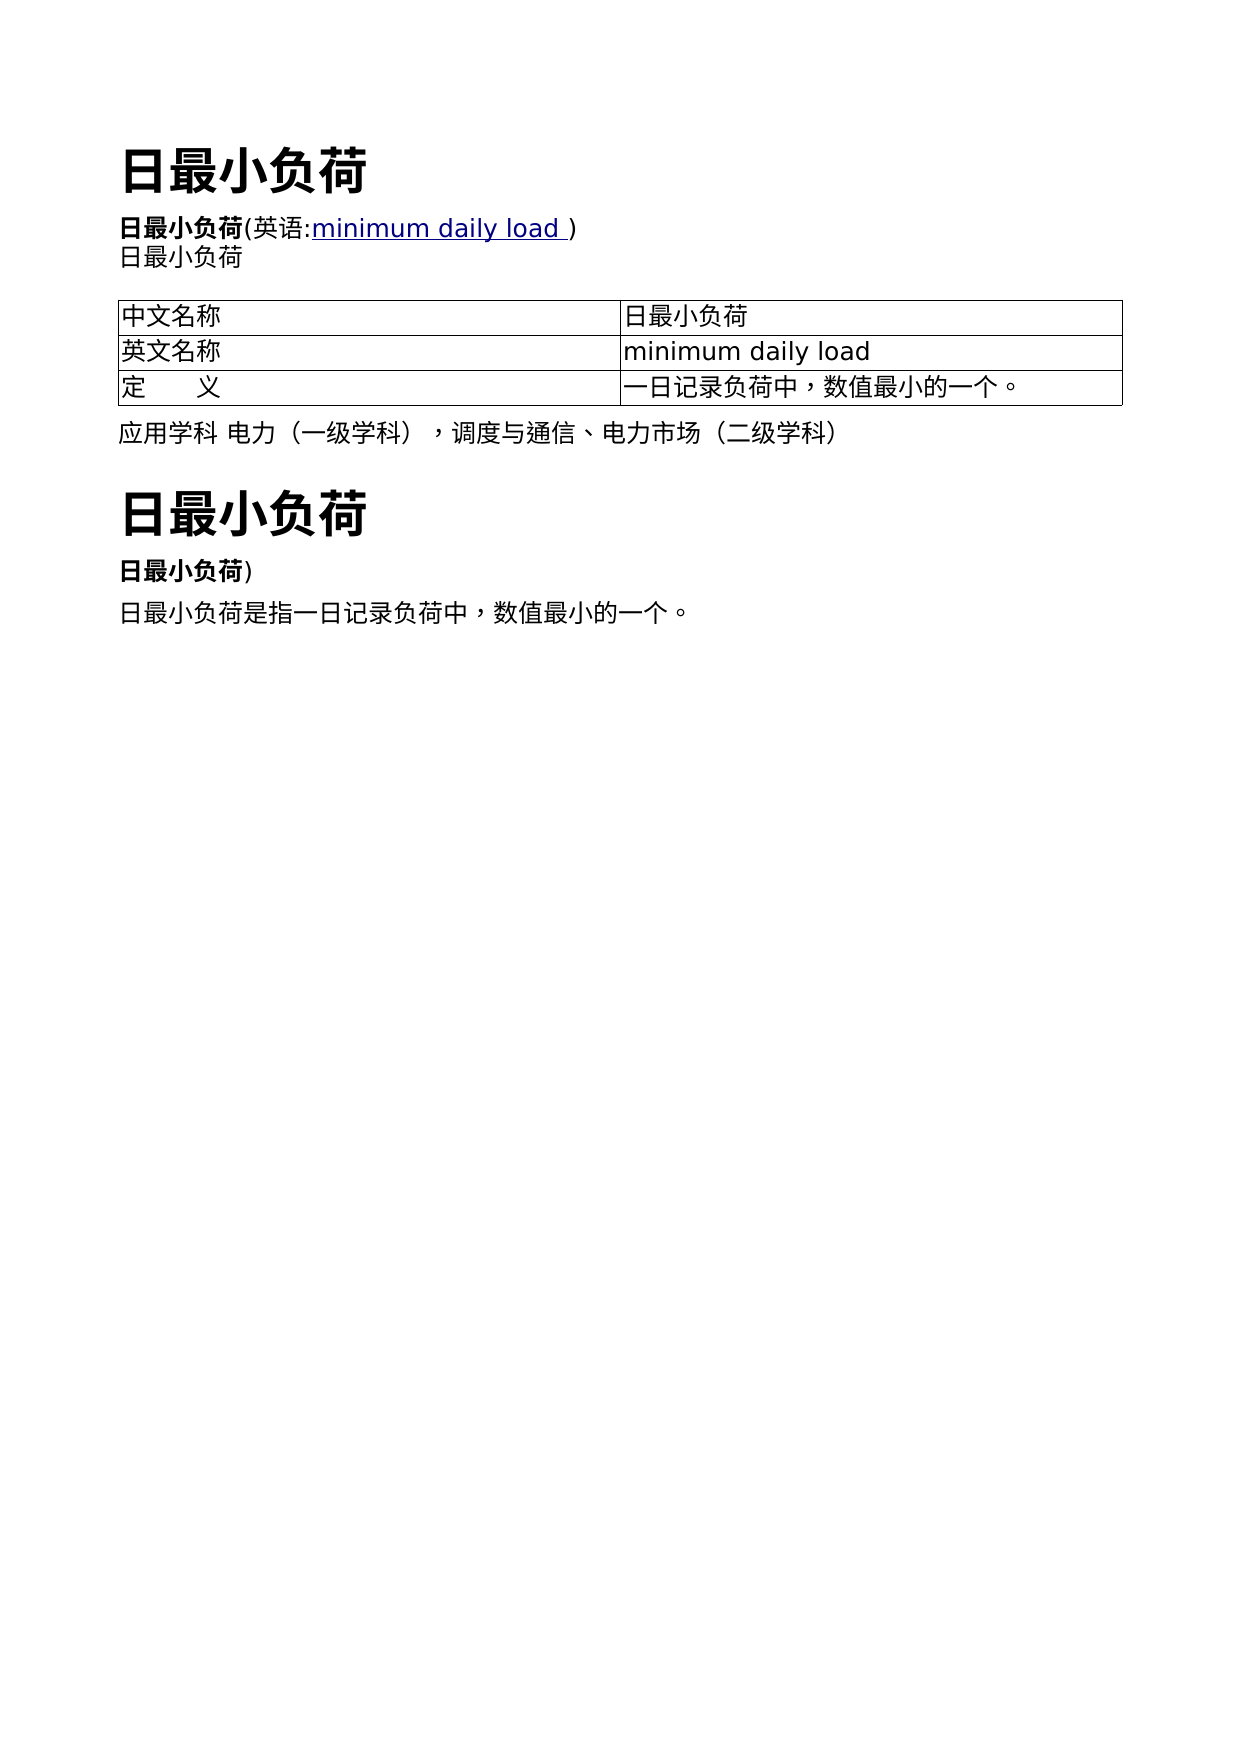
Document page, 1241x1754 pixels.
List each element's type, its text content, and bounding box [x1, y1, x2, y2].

table_cell minimum daily load [621, 336, 1122, 370]
text 应用学科 电力（一级学科），调度与通信、电力市场（二级学科） [118, 420, 1122, 449]
table_header 日最小负荷 [621, 301, 1122, 334]
table_cell 一日记录负荷中，数值最小的一个。 [621, 371, 1122, 405]
table_header 中文名称 [119, 301, 620, 334]
table_cell 英文名称 [119, 336, 620, 370]
table_cell 定 义 [119, 371, 620, 405]
subtitle 日最小负荷 [118, 143, 1122, 201]
text 日最小负荷(英语:minimum daily load ) 日最小负荷 [118, 214, 1122, 272]
subtitle 日最小负荷 [118, 486, 1122, 544]
text 日最小负荷是指一日记录负荷中，数值最小的一个。 [118, 599, 1122, 628]
text 日最小负荷) [118, 557, 1122, 586]
